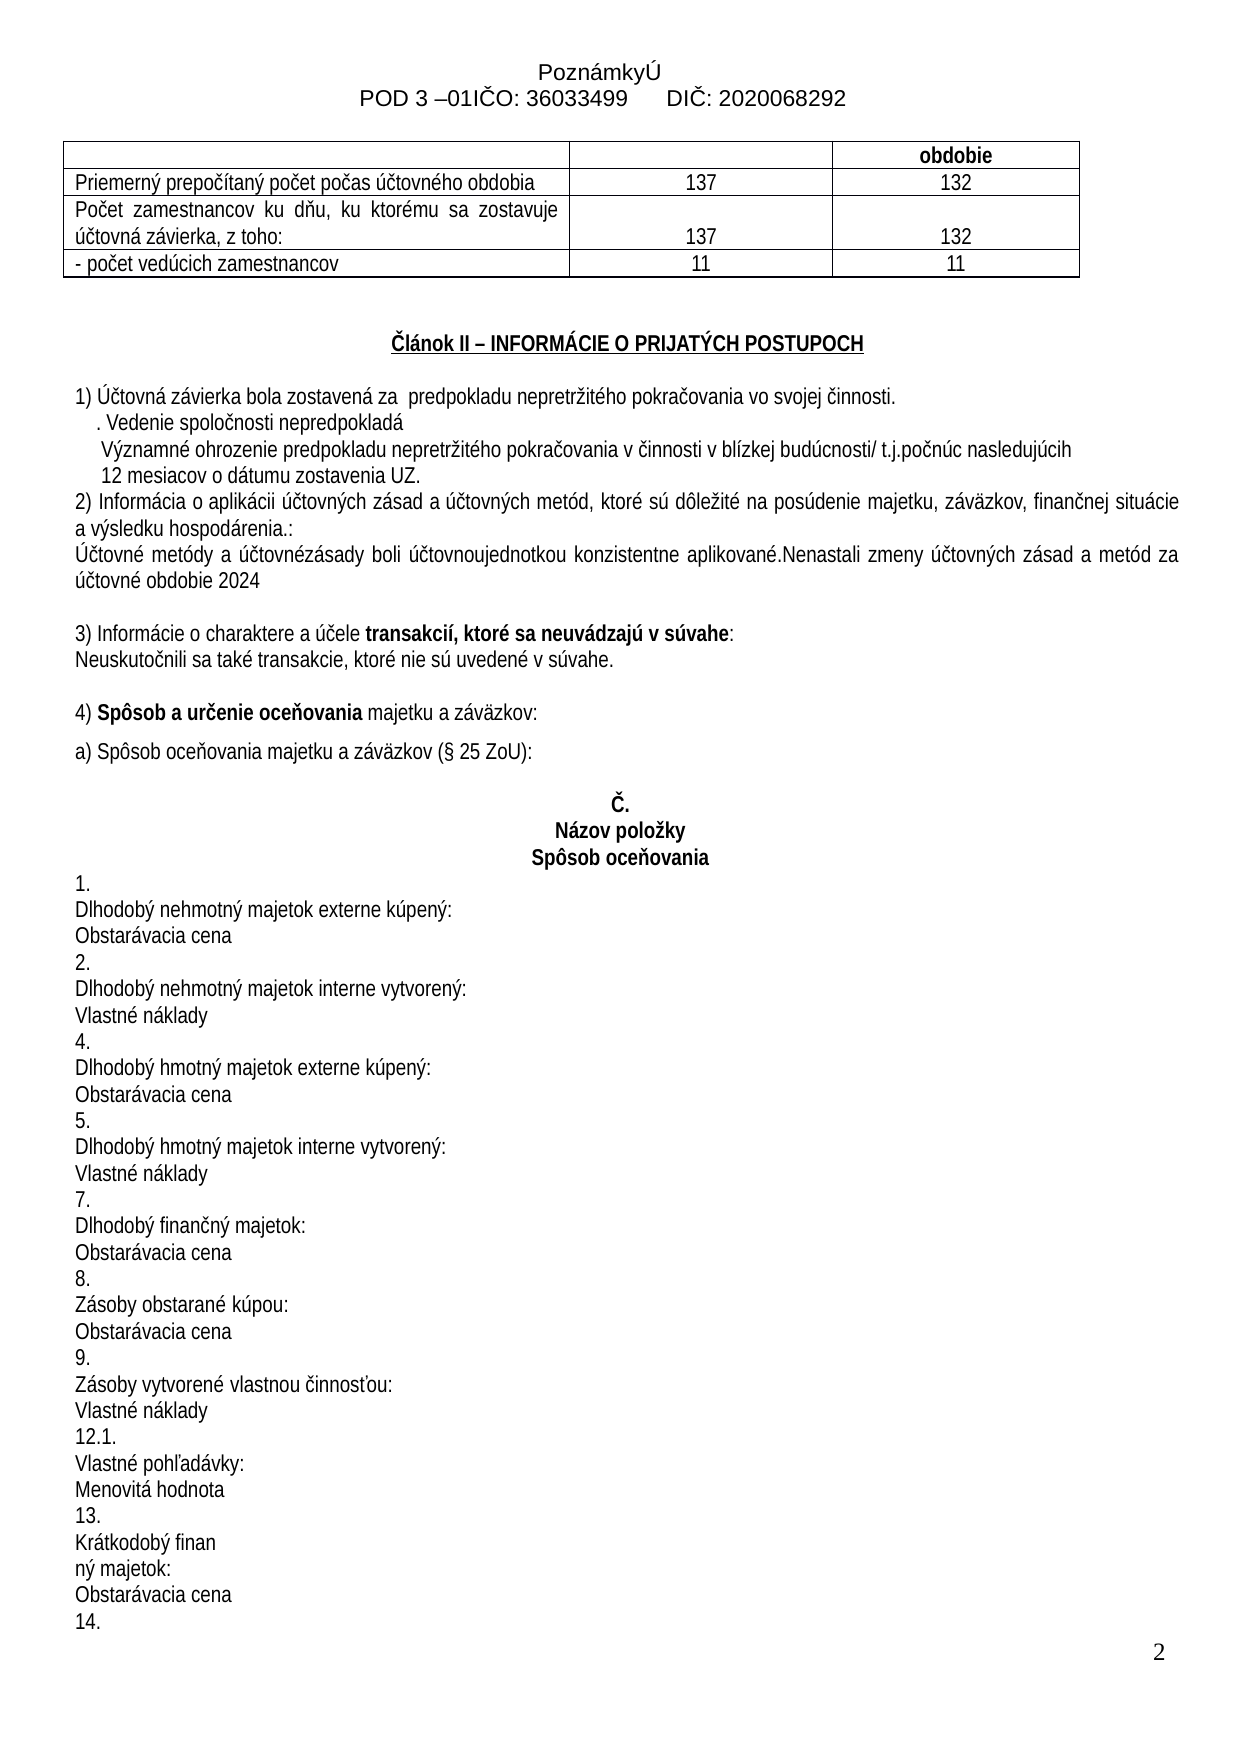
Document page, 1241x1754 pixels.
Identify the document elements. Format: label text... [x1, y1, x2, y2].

text 12 mesiacov o dátumu zostavenia UZ. [75, 462, 1180, 488]
text 1. [75, 870, 1165, 896]
table_cell počet vedúcich zamestnancov [64, 250, 569, 276]
text Dlhodobý nehmotný majetok externe kúpený: [75, 896, 1165, 922]
table_cell Počet zamestnancov ku dňu, ku ktorému sa zostavuje účtovná závierka, z toho: [64, 196, 569, 249]
text 12.1. [75, 1423, 1165, 1449]
table_cell 11 [833, 250, 1079, 276]
text 8. [75, 1265, 1165, 1291]
text Obstarávacia cena [75, 1081, 1165, 1107]
text Zásoby vytvorené vlastnou činnosťou: [75, 1371, 1165, 1397]
text Č. [75, 791, 1165, 817]
table_header [64, 142, 569, 168]
table_cell 137 [570, 196, 832, 249]
text Vlastné náklady [75, 1397, 1165, 1423]
table_cell 11 [570, 250, 832, 276]
text ný majetok: [75, 1555, 1165, 1581]
text 4) Spôsob a určenie oceňovania majetku a záväzkov: [75, 699, 1180, 726]
text 4. [75, 1028, 1165, 1054]
table_header [570, 142, 832, 168]
table_cell 132 [833, 196, 1079, 249]
text 14. [75, 1608, 1165, 1634]
text Obstarávacia cena [75, 1318, 1165, 1344]
text 2) Informácia o aplikácii účtovných zásad a účtovných metód, ktoré sú dôležité na posúdenie majetku, záväzkov, finančnej situácie a výsledku hospodárenia.: [75, 488, 1180, 541]
text . Vedenie spoločnosti nepredpokladá [75, 409, 1180, 436]
table_cell 132 [833, 169, 1079, 195]
text Vlastné náklady [75, 1002, 1165, 1028]
text Neuskutočnili sa také transakcie, ktoré nie sú uvedené v súvahe. [75, 646, 1180, 673]
text 7. [75, 1186, 1165, 1212]
table_header obdobie [833, 142, 1079, 168]
text Názov položky [75, 817, 1165, 843]
text Vlastné náklady [75, 1160, 1165, 1186]
text Dlhodobý hmotný majetok externe kúpený: [75, 1054, 1165, 1081]
text Krátkodobý finan [75, 1529, 1165, 1555]
text Významné ohrozenie predpokladu nepretržitého pokračovania v činnosti v blízkej budúcnosti/ t.j.počnúc nasledujúcih [75, 436, 1180, 462]
text 5. [75, 1107, 1165, 1133]
text Zásoby obstarané kúpou: [75, 1291, 1165, 1318]
text Menovitá hodnota [75, 1476, 1165, 1502]
text 13. [75, 1502, 1165, 1529]
text Dlhodobý nehmotný majetok interne vytvorený: [75, 975, 1165, 1002]
table_cell 137 [570, 169, 832, 195]
text 2. [75, 949, 1165, 975]
text Obstarávacia cena [75, 1239, 1165, 1265]
text 3) Informácie o charaktere a účele transakcií, ktoré sa neuvádzajú v súvahe: [75, 620, 1180, 646]
text 1) Účtovná závierka bola zostavená za predpokladu nepretržitého pokračovania vo svojej činnosti. [75, 383, 1180, 409]
table_cell Priemerný prepočítaný počet počas účtovného obdobia [64, 169, 569, 195]
text Obstarávacia cena [75, 922, 1165, 949]
text 9. [75, 1344, 1165, 1371]
text Dlhodobý finančný majetok: [75, 1212, 1165, 1239]
text Účtovné metódy a účtovnézásady boli účtovnoujednotkou konzistentne aplikované.Nenastali zmeny účtovných zásad a metód za účtovné obdobie 2024 [75, 541, 1180, 594]
text a) Spôsob oceňovania majetku a záväzkov (§ 25 ZoU): [75, 738, 1180, 764]
text Dlhodobý hmotný majetok interne vytvorený: [75, 1133, 1165, 1160]
text Článok II – INFORMÁCIE O PRIJATÝCH POSTUPOCH [75, 330, 1180, 357]
text Spôsob oceňovania [75, 843, 1165, 870]
text Vlastné pohľadávky: [75, 1449, 1165, 1476]
text Obstarávacia cena [75, 1581, 1165, 1608]
